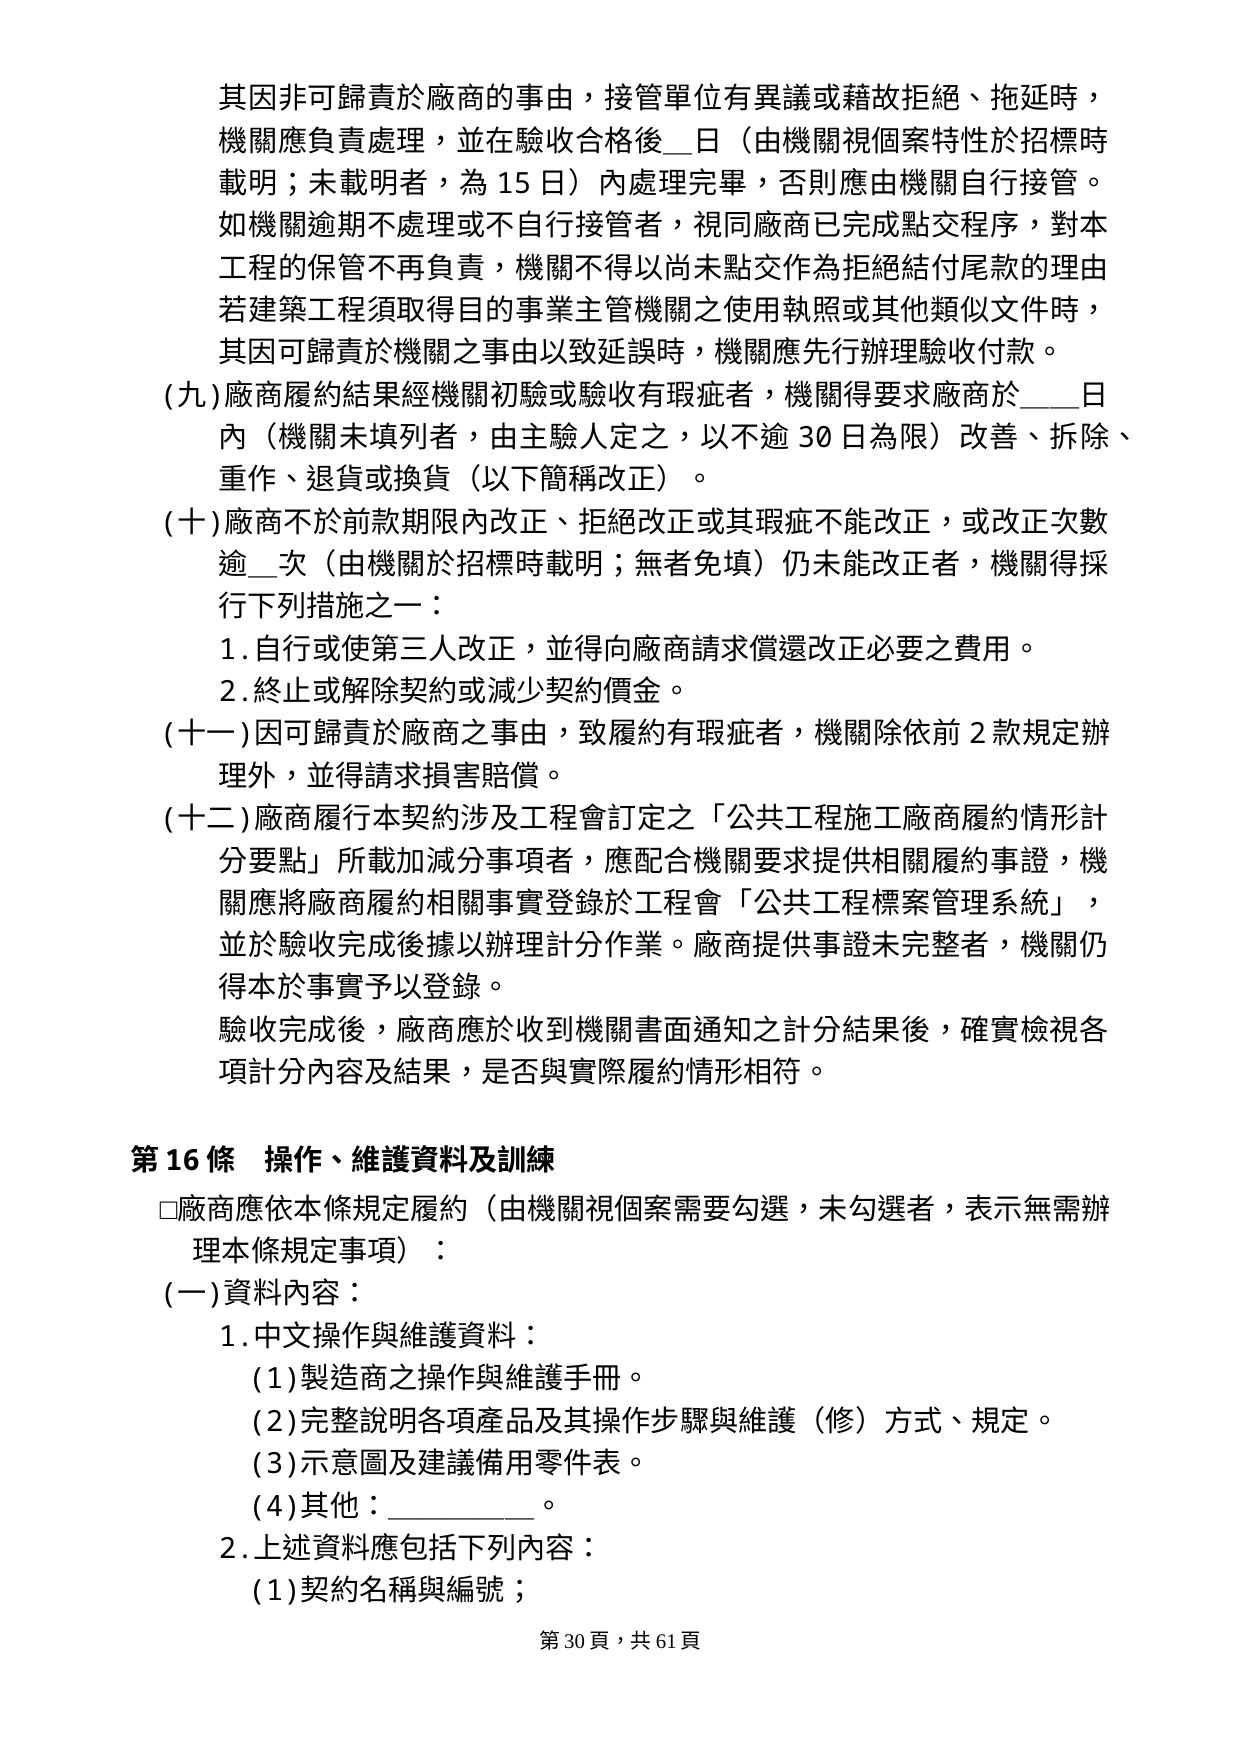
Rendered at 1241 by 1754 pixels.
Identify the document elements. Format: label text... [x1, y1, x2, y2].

text (八)履約標的驗收合格後，廠商應依照機關指定的接管單位：＿＿＿＿（由機關視個案特性於招標時載明；未載明者，為機關）辦理點交。其因非可歸責於廠商的事由，接管單位有異議或藉故拒絕、拖延時，機關應負責處理，並在驗收合格後＿日（由機關視個案特性於招標時載明；未載明者，為15日）內處理完畢，否則應由機關自行接管。如機關逾期不處理或不自行接管者，視同廠商已完成點交程序，對本工程的保管不再負責，機關不得以尚未點交作為拒絕結付尾款的理由。若建築工程須取得目的事業主管機關之使用執照或其他類似文件時，其因可歸責於機關之事由以致延誤時，機關應先行辦理驗收付款。 [159, 75, 1110, 371]
text (4)其他：＿＿＿＿＿。 [248, 1482, 1110, 1524]
text 2.終止或解除契約或減少契約價金。 [218, 668, 1110, 710]
text (九)廠商履約結果經機關初驗或驗收有瑕疵者，機關得要求廠商於＿＿日內（機關未填列者，由主驗人定之，以不逾30日為限）改善、拆除、重作、退貨或換貨（以下簡稱改正）。 [159, 371, 1110, 498]
text 1.中文操作與維護資料： [218, 1312, 1110, 1355]
text (一)資料內容： [159, 1270, 1110, 1312]
text (2)完整說明各項產品及其操作步驟與維護（修）方式、規定。 [248, 1397, 1110, 1440]
text (十)廠商不於前款期限內改正、拒絕改正或其瑕疵不能改正，或改正次數逾＿次（由機關於招標時載明；無者免填）仍未能改正者，機關得採行下列措施之一： [159, 498, 1110, 625]
text (1)製造商之操作與維護手冊。 [248, 1355, 1110, 1397]
text 第16條 操作、維護資料及訓練 [130, 1137, 1110, 1179]
text (十一)因可歸責於廠商之事由，致履約有瑕疵者，機關除依前2款規定辦理外，並得請求損害賠償。 [159, 710, 1110, 795]
text 驗收完成後，廠商應於收到機關書面通知之計分結果後，確實檢視各項計分內容及結果，是否與實際履約情形相符。 [218, 1006, 1110, 1091]
text (1)契約名稱與編號； [248, 1567, 1110, 1609]
text (十二)廠商履行本契約涉及工程會訂定之「公共工程施工廠商履約情形計分要點」所載加減分事項者，應配合機關要求提供相關履約事證，機關應將廠商履約相關事實登錄於工程會「公共工程標案管理系統」，並於驗收完成後據以辦理計分作業。廠商提供事證未完整者，機關仍得本於事實予以登錄。 [159, 795, 1110, 1006]
text 2.上述資料應包括下列內容： [218, 1524, 1110, 1567]
text 1.自行或使第三人改正，並得向廠商請求償還改正必要之費用。 [218, 625, 1110, 668]
text □廠商應依本條規定履約（由機關視個案需要勾選，未勾選者，表示無需辦理本條規定事項）： [159, 1185, 1110, 1270]
text (3)示意圖及建議備用零件表。 [248, 1440, 1110, 1482]
